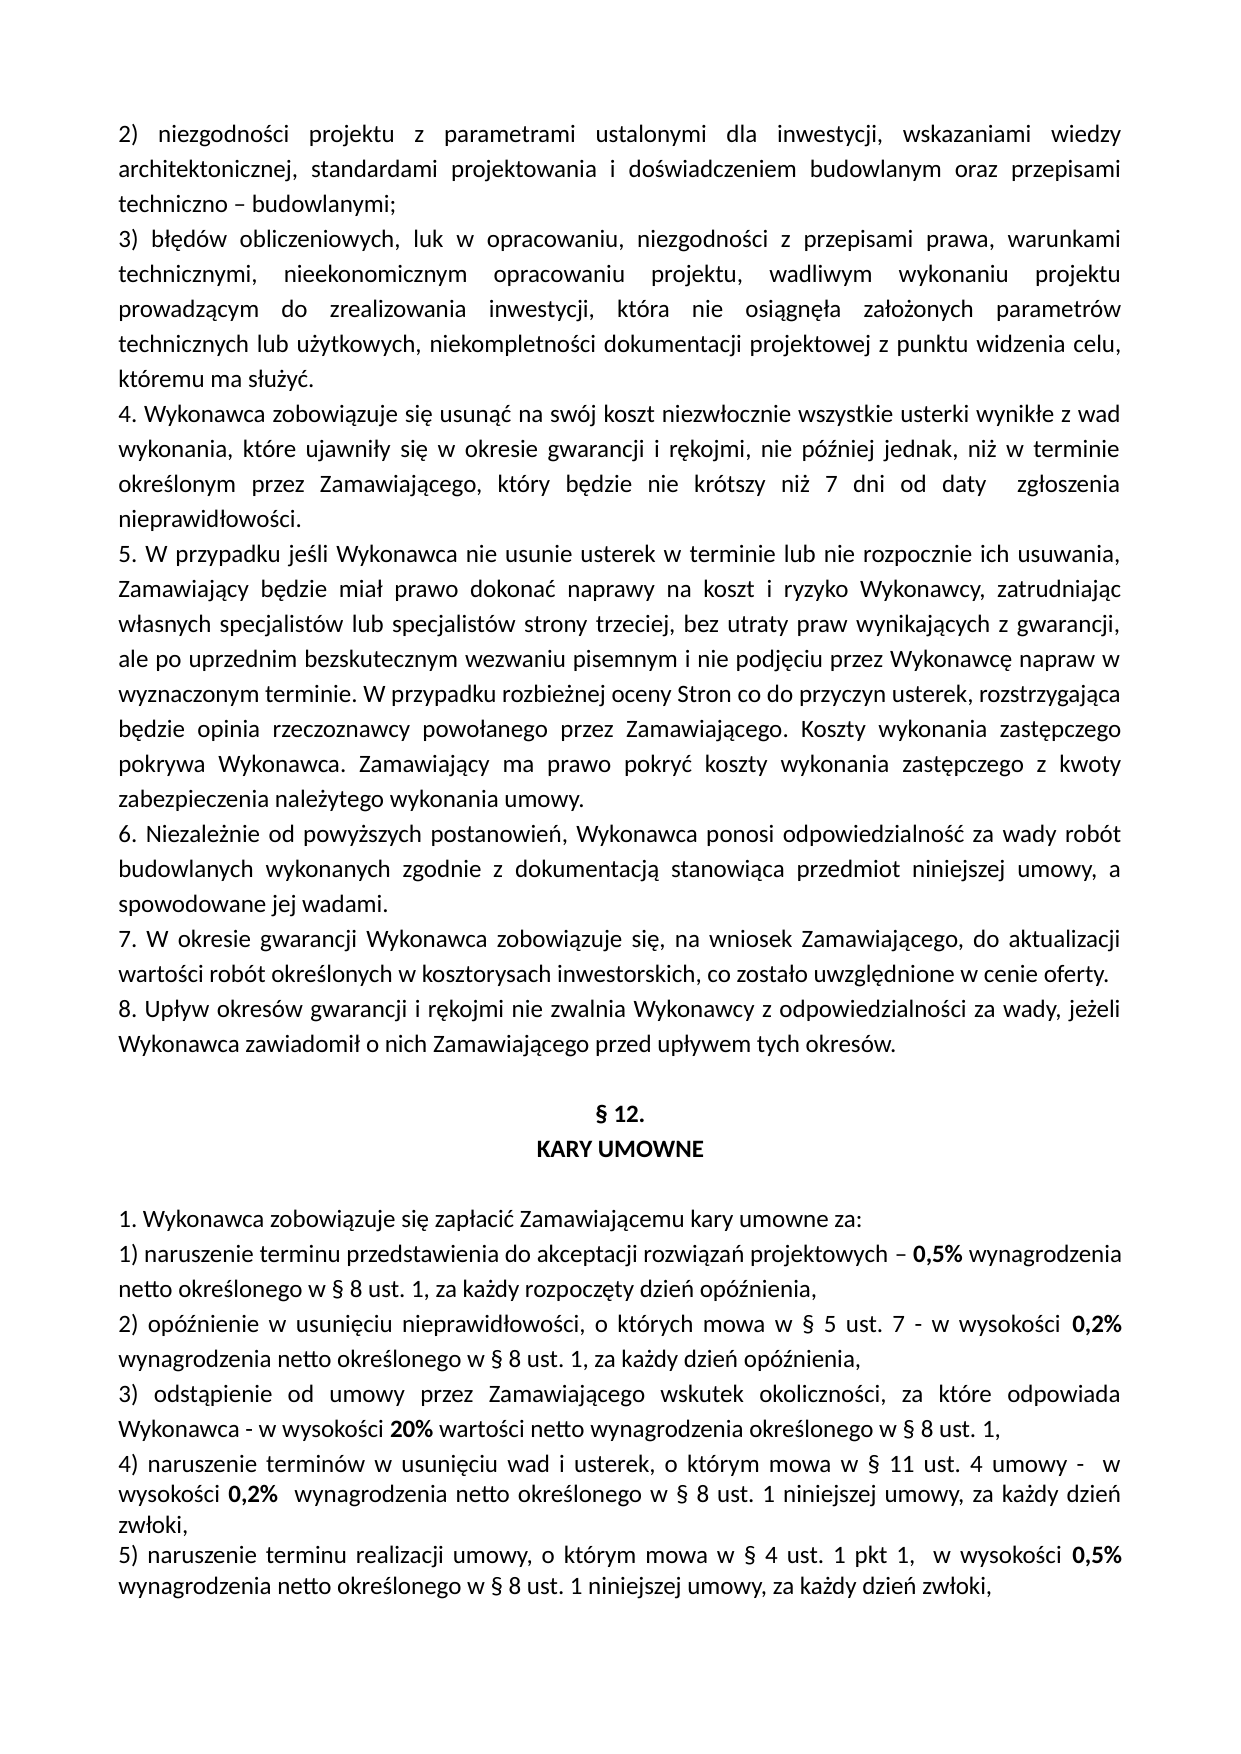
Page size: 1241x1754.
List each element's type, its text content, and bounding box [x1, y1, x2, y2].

list 1) naruszenie terminu przedstawienia do akceptacji rozwiązań projektowych – 0,5% wynagrodzenia netto określonego w § 8 ust. 1, za każdy rozpoczęty dzień opóźnienia, [118, 1238, 1122, 1304]
text 6. Niezależnie od powyższych postanowień, Wykonawca ponosi odpowiedzialność za wady robót budowlanych wykonanych zgodnie z dokumentacją stanowiąca przedmiot niniejszej umowy, a spowodowane jej wadami. [118, 818, 1122, 919]
text § 12. [118, 1098, 1122, 1129]
text 8. Upływ okresów gwarancji i rękojmi nie zwalnia Wykonawcy z odpowiedzialności za wady, jeżeli Wykonawca zawiadomił o nich Zamawiającego przed upływem tych okresów. [118, 993, 1122, 1059]
list 2) niezgodności projektu z parametrami ustalonymi dla inwestycji, wskazaniami wiedzy architektonicznej, standardami projektowania i doświadczeniem budowlanym oraz przepisami techniczno – budowlanymi; [118, 118, 1122, 219]
text 5) naruszenie terminu realizacji umowy, o którym mowa w § 4 ust. 1 pkt 1, w wysokości 0,5% wynagrodzenia netto określonego w § 8 ust. 1 niniejszej umowy, za każdy dzień zwłoki, [118, 1540, 1122, 1601]
list 3) błędów obliczeniowych, luk w opracowaniu, niezgodności z przepisami prawa, warunkami technicznymi, nieekonomicznym opracowaniu projektu, wadliwym wykonaniu projektu prowadzącym do zrealizowania inwestycji, która nie osiągnęła założonych parametrów technicznych lub użytkowych, niekompletności dokumentacji projektowej z punktu widzenia celu, któremu ma służyć. [118, 223, 1122, 394]
text 4) naruszenie terminów w usunięciu wad i usterek, o którym mowa w § 11 ust. 4 umowy - w wysokości 0,2% wynagrodzenia netto określonego w § 8 ust. 1 niniejszej umowy, za każdy dzień zwłoki, [118, 1448, 1122, 1540]
list 1. Wykonawca zobowiązuje się zapłacić Zamawiającemu kary umowne za: [118, 1203, 1122, 1234]
list 3) odstąpienie od umowy przez Zamawiającego wskutek okoliczności, za które odpowiada Wykonawca - w wysokości 20% wartości netto wynagrodzenia określonego w § 8 ust. 1, [118, 1378, 1122, 1444]
text KARY UMOWNE [118, 1133, 1122, 1164]
text 5. W przypadku jeśli Wykonawca nie usunie usterek w terminie lub nie rozpocznie ich usuwania, Zamawiający będzie miał prawo dokonać naprawy na koszt i ryzyko Wykonawcy, zatrudniając własnych specjalistów lub specjalistów strony trzeciej, bez utraty praw wynikających z gwarancji, ale po uprzednim bezskutecznym wezwaniu pisemnym i nie podjęciu przez Wykonawcę napraw w wyznaczonym terminie. W przypadku rozbieżnej oceny Stron co do przyczyn usterek, rozstrzygająca będzie opinia rzeczoznawcy powołanego przez Zamawiającego. Koszty wykonania zastępczego pokrywa Wykonawca. Zamawiający ma prawo pokryć koszty wykonania zastępczego z kwoty zabezpieczenia należytego wykonania umowy. [118, 538, 1122, 814]
text 7. W okresie gwarancji Wykonawca zobowiązuje się, na wniosek Zamawiającego, do aktualizacji wartości robót określonych w kosztorysach inwestorskich, co zostało uwzględnione w cenie oferty. [118, 923, 1122, 989]
text 4. Wykonawca zobowiązuje się usunąć na swój koszt niezwłocznie wszystkie usterki wynikłe z wad wykonania, które ujawniły się w okresie gwarancji i rękojmi, nie później jednak, niż w terminie określonym przez Zamawiającego, który będzie nie krótszy niż 7 dni od daty zgłoszenia nieprawidłowości. [118, 398, 1122, 534]
list 2) opóźnienie w usunięciu nieprawidłowości, o których mowa w § 5 ust. 7 - w wysokości 0,2% wynagrodzenia netto określonego w § 8 ust. 1, za każdy dzień opóźnienia, [118, 1308, 1122, 1374]
